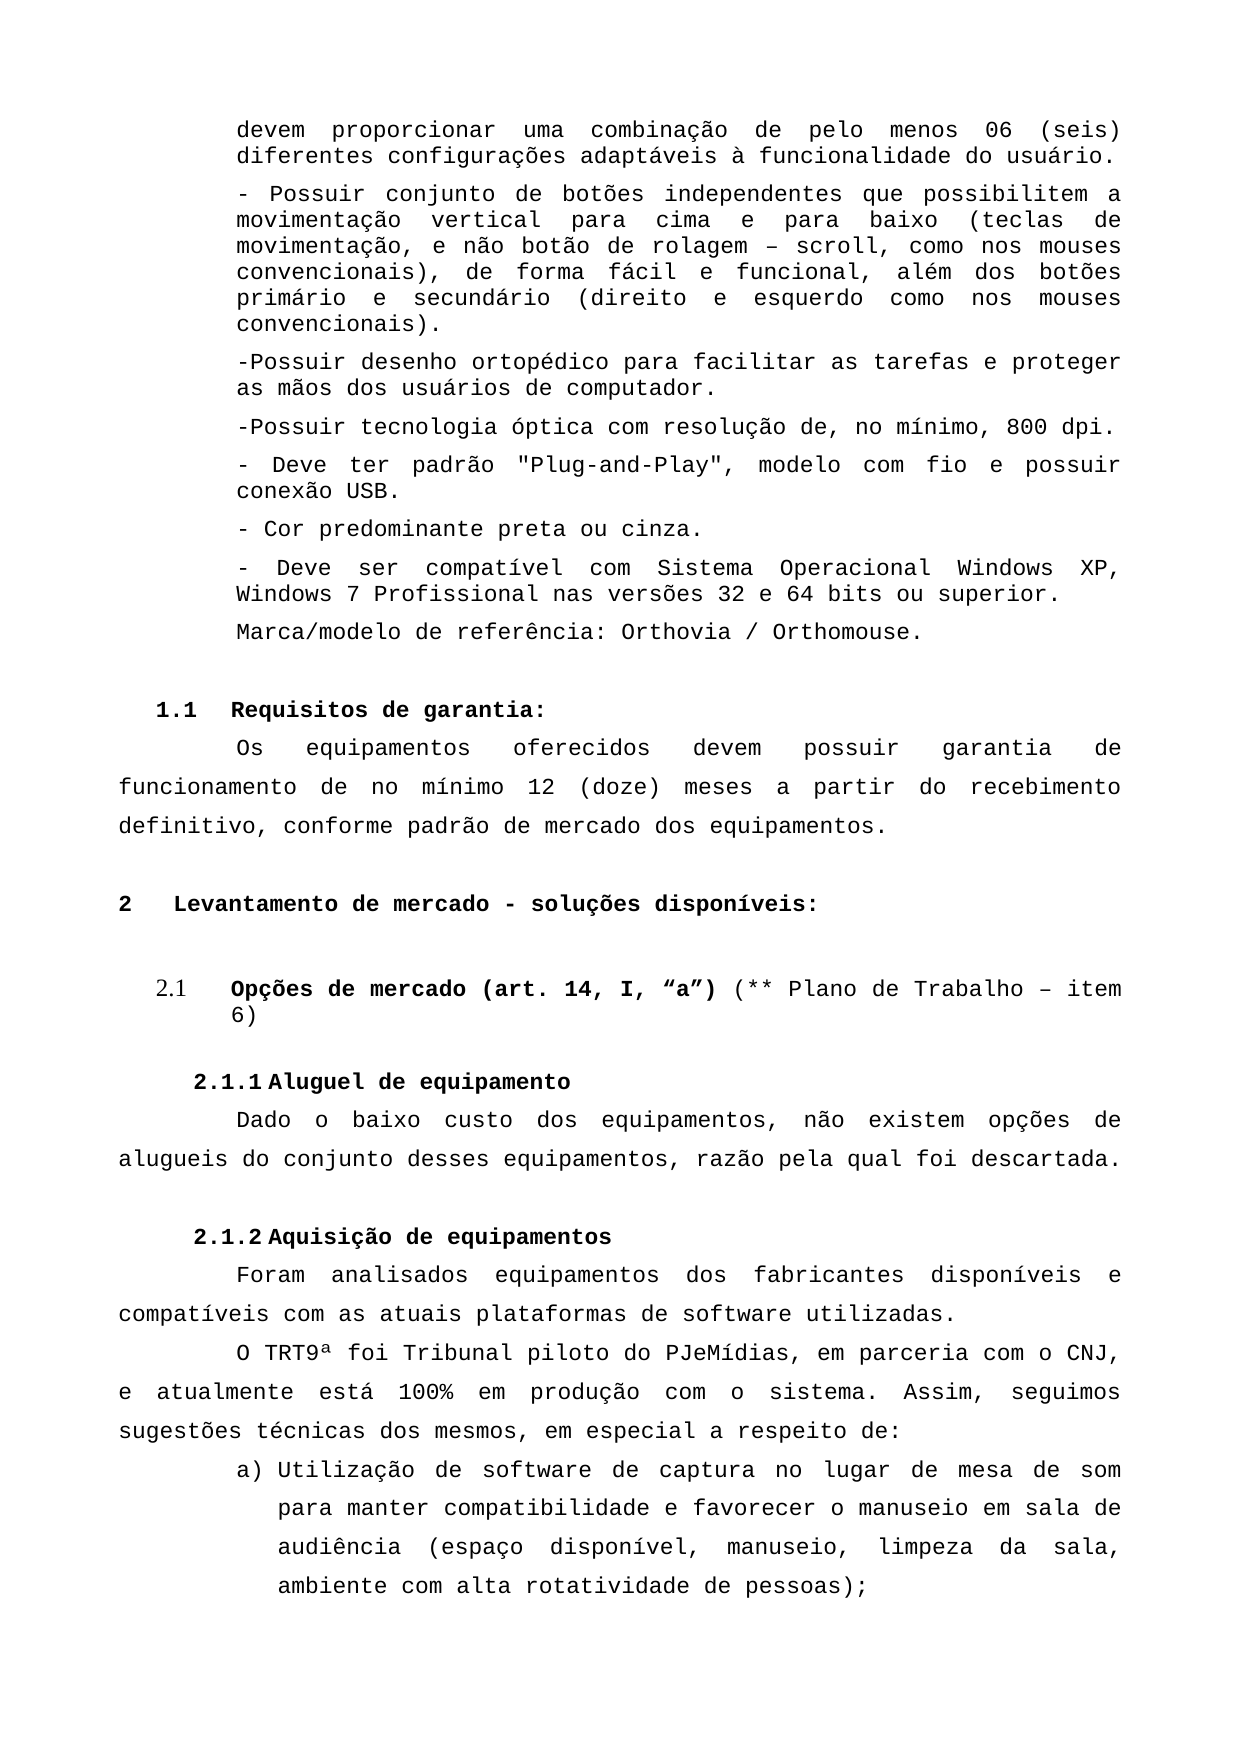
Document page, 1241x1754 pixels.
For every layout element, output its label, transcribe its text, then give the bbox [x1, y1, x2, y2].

text Foram analisados equipamentos dos fabricantes disponíveis e compatíveis com as atuais plataformas de software utilizadas. [118, 1264, 1122, 1328]
text Marca/modelo de referência: Orthovia / Orthomouse. [236, 621, 1122, 647]
text - Deve ter padrão "Plug-and-Play", modelo com fio e possuir conexão USB. [236, 453, 1122, 505]
text -Possuir tecnologia óptica com resolução de, no mínimo, 800 dpi. [236, 415, 1122, 441]
text O TRT9ª foi Tribunal piloto do PJeMídias, em parceria com o CNJ, e atualmente está 100% em produção com o sistema. Assim, seguimos sugestões técnicas dos mesmos, em especial a respeito de: [118, 1341, 1122, 1445]
text devem proporcionar uma combinação de pelo menos 06 (seis) diferentes configurações adaptáveis à funcionalidade do usuário. [236, 118, 1122, 170]
text - Cor predominante preta ou cinza. [236, 518, 1122, 544]
list Opções de mercado (art. 14, I, “a”) (** Plano de Trabalho – item 6) [156, 973, 1122, 1029]
text - Deve ser compatível com Sistema Operacional Windows XP, Windows 7 Profissional nas versões 32 e 64 bits ou superior. [236, 556, 1122, 608]
text Os equipamentos oferecidos devem possuir garantia de funcionamento de no mínimo 12 (doze) meses a partir do recebimento definitivo, conforme padrão de mercado dos equipamentos. [118, 737, 1122, 840]
list Aquisição de equipamentos [193, 1225, 1122, 1251]
list Utilização de software de captura no lugar de mesa de som para manter compatibilidade e favorecer o manuseio em sala de audiência (espaço disponível, manuseio, limpeza da sala, ambiente com alta rotatividade de pessoas); [236, 1458, 1122, 1600]
text - Possuir conjunto de botões independentes que possibilitem a movimentação vertical para cima e para baixo (teclas de movimentação, e não botão de rolagem – scroll, como nos mouses convencionais), de forma fácil e funcional, além dos botões primário e secundário (direito e esquerdo como nos mouses convencionais). [236, 182, 1122, 338]
text -Possuir desenho ortopédico para facilitar as tarefas e proteger as mãos dos usuários de computador. [236, 351, 1122, 402]
text Dado o baixo custo dos equipamentos, não existem opções de alugueis do conjunto desses equipamentos, razão pela qual foi descartada. [118, 1109, 1122, 1173]
list Levantamento de mercado - soluções disponíveis: [118, 892, 1122, 918]
list Requisitos de garantia: [156, 698, 1122, 724]
list Aluguel de equipamento [193, 1070, 1122, 1096]
